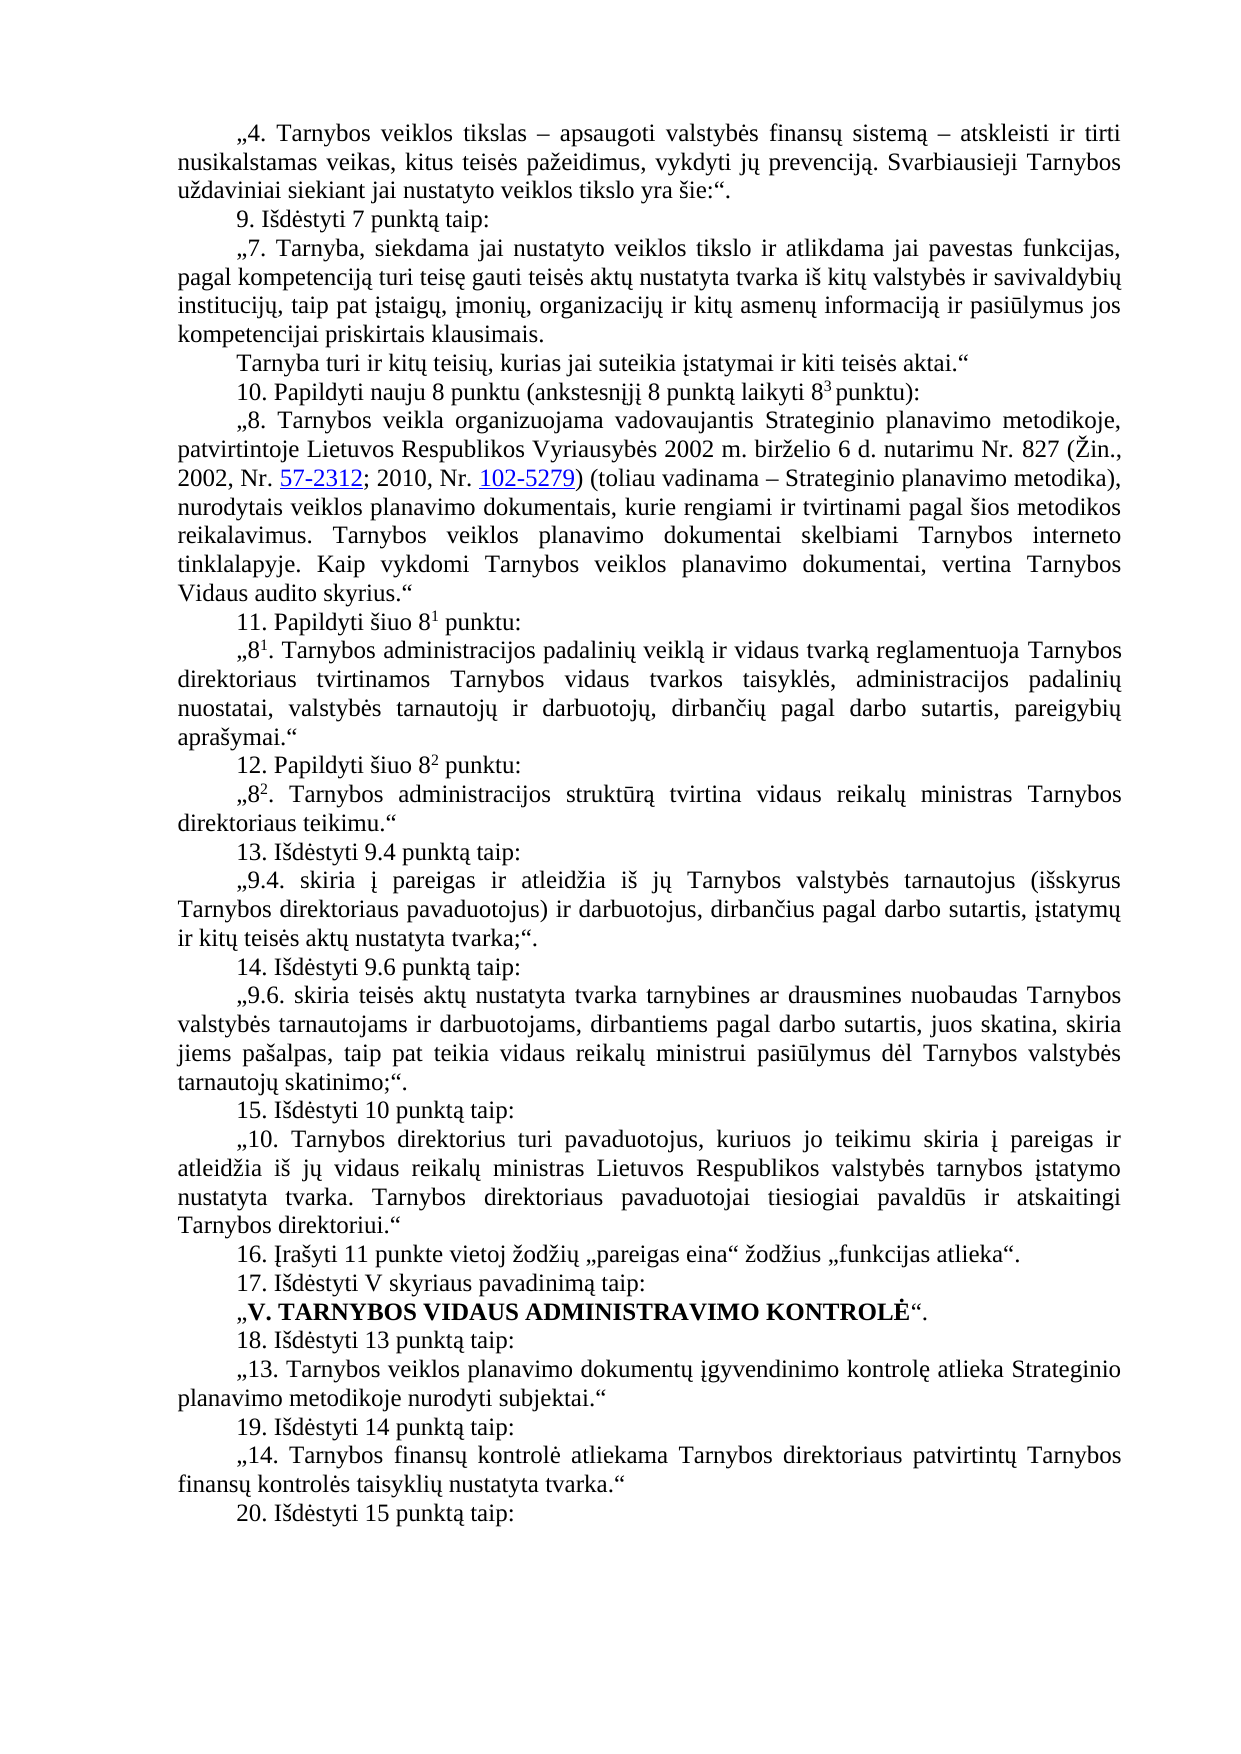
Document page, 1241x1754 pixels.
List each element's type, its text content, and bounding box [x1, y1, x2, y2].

text 16. Įrašyti 11 punkte vietoj žodžių „pareigas eina“ žodžius „funkcijas atlieka“. [177, 1239, 1122, 1268]
text 9. Išdėstyti 7 punktą taip: [177, 204, 1122, 233]
text Tarnyba turi ir kitų teisių, kurias jai suteikia įstatymai ir kiti teisės aktai.“ [177, 348, 1122, 377]
text „9.4. skiria į pareigas ir atleidžia iš jų Tarnybos valstybės tarnautojus (išskyrus Tarnybos direktoriaus pavaduotojus) ir darbuotojus, dirbančius pagal darbo sutartis, įstatymų ir kitų teisės aktų nustatyta tvarka;“. [177, 866, 1122, 952]
text „82. Tarnybos administracijos struktūrą tvirtina vidaus reikalų ministras Tarnybos direktoriaus teikimu.“ [177, 779, 1122, 837]
text „14. Tarnybos finansų kontrolė atliekama Tarnybos direktoriaus patvirtintų Tarnybos finansų kontrolės taisyklių nustatyta tvarka.“ [177, 1441, 1122, 1498]
text „81. Tarnybos administracijos padalinių veiklą ir vidaus tvarką reglamentuoja Tarnybos direktoriaus tvirtinamos Tarnybos vidaus tvarkos taisyklės, administracijos padalinių nuostatai, valstybės tarnautojų ir darbuotojų, dirbančių pagal darbo sutartis, pareigybių aprašymai.“ [177, 636, 1122, 751]
text „9.6. skiria teisės aktų nustatyta tvarka tarnybines ar drausmines nuobaudas Tarnybos valstybės tarnautojams ir darbuotojams, dirbantiems pagal darbo sutartis, juos skatina, skiria jiems pašalpas, taip pat teikia vidaus reikalų ministrui pasiūlymus dėl Tarnybos valstybės tarnautojų skatinimo;“. [177, 981, 1122, 1096]
text 12. Papildyti šiuo 82 punktu: [177, 751, 1122, 779]
text 17. Išdėstyti V skyriaus pavadinimą taip: [177, 1268, 1122, 1297]
text 14. Išdėstyti 9.6 punktą taip: [177, 952, 1122, 981]
text 11. Papildyti šiuo 81 punktu: [177, 607, 1122, 636]
text „10. Tarnybos direktorius turi pavaduotojus, kuriuos jo teikimu skiria į pareigas ir atleidžia iš jų vidaus reikalų ministras Lietuvos Respublikos valstybės tarnybos įstatymo nustatyta tvarka. Tarnybos direktoriaus pavaduotojai tiesiogiai pavaldūs ir atskaitingi Tarnybos direktoriui.“ [177, 1124, 1122, 1239]
text „8. Tarnybos veikla organizuojama vadovaujantis Strateginio planavimo metodikoje, patvirtintoje Lietuvos Respublikos Vyriausybės 2002 m. birželio 6 d. nutarimu Nr. 827 (Žin., 2002, Nr. 57-2312; 2010, Nr. 102-5279) (toliau vadinama – Strateginio planavimo metodika), nurodytais veiklos planavimo dokumentais, kurie rengiami ir tvirtinami pagal šios metodikos reikalavimus. Tarnybos veiklos planavimo dokumentai skelbiami Tarnybos interneto tinklalapyje. Kaip vykdomi Tarnybos veiklos planavimo dokumentai, vertina Tarnybos Vidaus audito skyrius.“ [177, 406, 1122, 607]
text 15. Išdėstyti 10 punktą taip: [177, 1096, 1122, 1124]
text „7. Tarnyba, siekdama jai nustatyto veiklos tikslo ir atlikdama jai pavestas funkcijas, pagal kompetenciją turi teisę gauti teisės aktų nustatyta tvarka iš kitų valstybės ir savivaldybių institucijų, taip pat įstaigų, įmonių, organizacijų ir kitų asmenų informaciją ir pasiūlymus jos kompetencijai priskirtais klausimais. [177, 233, 1122, 348]
text 18. Išdėstyti 13 punktą taip: [177, 1326, 1122, 1354]
text „13. Tarnybos veiklos planavimo dokumentų įgyvendinimo kontrolę atlieka Strateginio planavimo metodikoje nurodyti subjektai.“ [177, 1354, 1122, 1412]
text „4. Tarnybos veiklos tikslas – apsaugoti valstybės finansų sistemą – atskleisti ir tirti nusikalstamas veikas, kitus teisės pažeidimus, vykdyti jų prevenciją. Svarbiausieji Tarnybos uždaviniai siekiant jai nustatyto veiklos tikslo yra šie:“. [177, 118, 1122, 204]
text 13. Išdėstyti 9.4 punktą taip: [177, 837, 1122, 866]
text „V. TARNYBOS VIDAUS ADMINISTRAVIMO KONTROLĖ“. [177, 1297, 1122, 1326]
text 19. Išdėstyti 14 punktą taip: [177, 1412, 1122, 1441]
text 20. Išdėstyti 15 punktą taip: [177, 1498, 1122, 1527]
text 10. Papildyti nauju 8 punktu (ankstesnįjį 8 punktą laikyti 83 punktu): [177, 377, 1122, 406]
